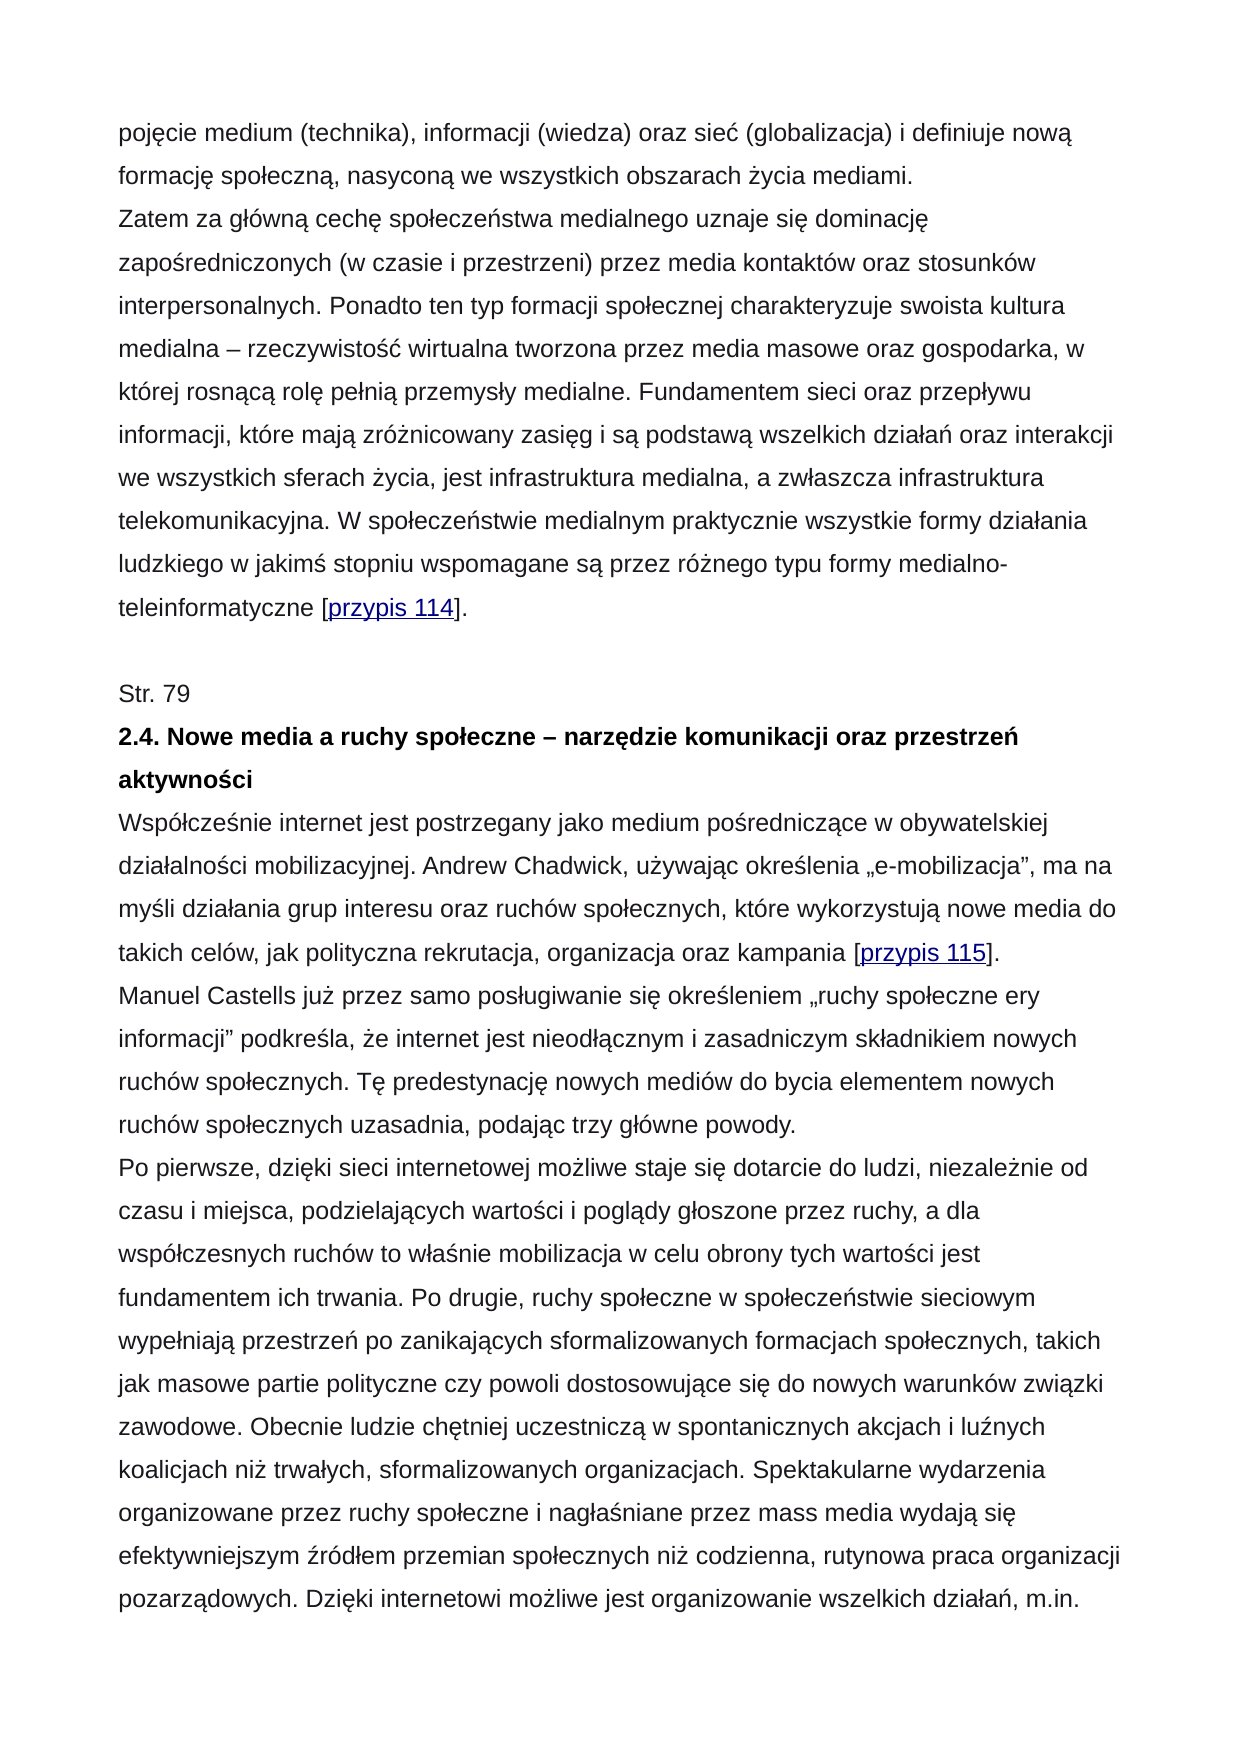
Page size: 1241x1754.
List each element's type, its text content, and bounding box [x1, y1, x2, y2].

text Po pierwsze, dzięki sieci internetowej możliwe staje się dotarcie do ludzi, niezależnie od czasu i miejsca, podzielających wartości i poglądy głoszone przez ruchy, a dla współczesnych ruchów to właśnie mobilizacja w celu obrony tych wartości jest fundamentem ich trwania. Po drugie, ruchy społeczne w społeczeństwie sieciowym wypełniają przestrzeń po zanikających sformalizowanych formacjach społecznych, takich jak masowe partie polityczne czy powoli dostosowujące się do nowych warunków związki zawodowe. Obecnie ludzie chętniej uczestniczą w spontanicznych akcjach i luźnych koalicjach niż trwałych, sformalizowanych organizacjach. Spektakularne wydarzenia organizowane przez ruchy społeczne i nagłaśniane przez mass media wydają się efektywniejszym źródłem przemian społecznych niż codzienna, rutynowa praca organizacji pozarządowych. Dzięki internetowi możliwe jest organizowanie wszelkich działań, m.in. [118, 1153, 1122, 1613]
subtitle 2.4. Nowe media a ruchy społeczne – narzędzie komunikacji oraz przestrzeń aktywności [118, 722, 1122, 794]
text Współcześnie internet jest postrzegany jako medium pośredniczące w obywatelskiej działalności mobilizacyjnej. Andrew Chadwick, używając określenia „e-mobilizacja”, ma na myśli działania grup interesu oraz ruchów społecznych, które wykorzystują nowe media do takich celów, jak polityczna rekrutacja, organizacja oraz kampania [przypis 115]. [118, 808, 1122, 966]
text Str. 79 [118, 679, 1122, 707]
text Zatem za główną cechę społeczeństwa medialnego uznaje się dominację zapośredniczonych (w czasie i przestrzeni) przez media kontaktów oraz stosunków interpersonalnych. Ponadto ten typ formacji społecznej charakteryzuje swoista kultura medialna – rzeczywistość wirtualna tworzona przez media masowe oraz gospodarka, w której rosnącą rolę pełnią przemysły medialne. Fundamentem sieci oraz przepływu informacji, które mają zróżnicowany zasięg i są podstawą wszelkich działań oraz interakcji we wszystkich sferach życia, jest infrastruktura medialna, a zwłaszcza infrastruktura telekomunikacyjna. W społeczeństwie medialnym praktycznie wszystkie formy działania ludzkiego w jakimś stopniu wspomagane są przez różnego typu formy medialno-teleinformatyczne [przypis 114]. [118, 204, 1122, 621]
text Manuel Castells już przez samo posługiwanie się określeniem „ruchy społeczne ery informacji” podkreśla, że internet jest nieodłącznym i zasadniczym składnikiem nowych ruchów społecznych. Tę predestynację nowych mediów do bycia elementem nowych ruchów społecznych uzasadnia, podając trzy główne powody. [118, 981, 1122, 1139]
text pojęcie medium (technika), informacji (wiedza) oraz sieć (globalizacja) i definiuje nową formację społeczną, nasyconą we wszystkich obszarach życia mediami. [118, 118, 1122, 190]
